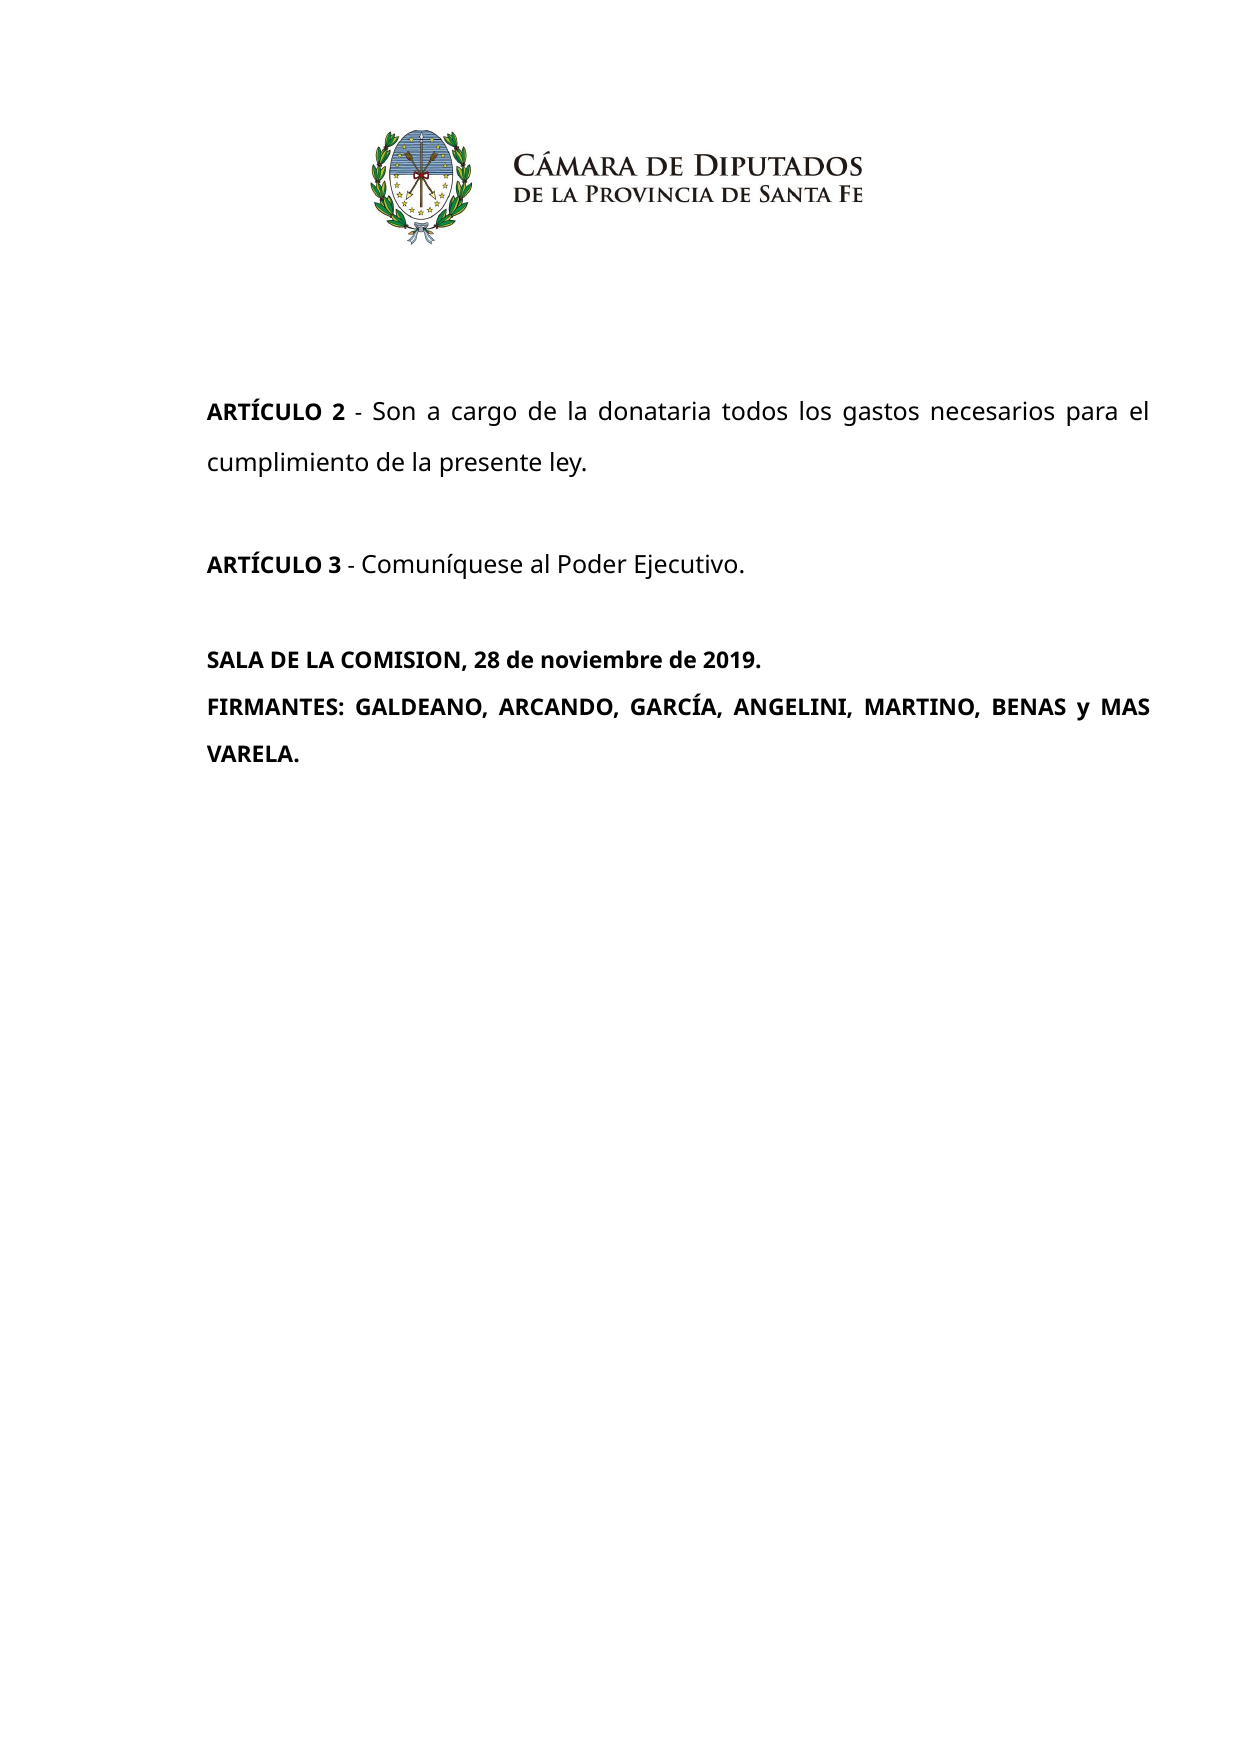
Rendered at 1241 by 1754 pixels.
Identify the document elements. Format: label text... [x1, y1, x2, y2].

picture [370, 130, 863, 249]
text ARTÍCULO 2 - Son a cargo de la donataria todos los gastos necesarios para el cumplimiento de la presente ley. [207, 393, 1152, 478]
text FIRMANTES: GALDEANO, ARCANDO, GARCÍA, ANGELINI, MARTINO, BENAS y MAS VARELA. [207, 691, 1152, 769]
text ARTÍCULO 3 - Comuníquese al Poder Ejecutivo. [207, 546, 1152, 580]
text SALA DE LA COMISION, 28 de noviembre de 2019. [207, 644, 1152, 676]
